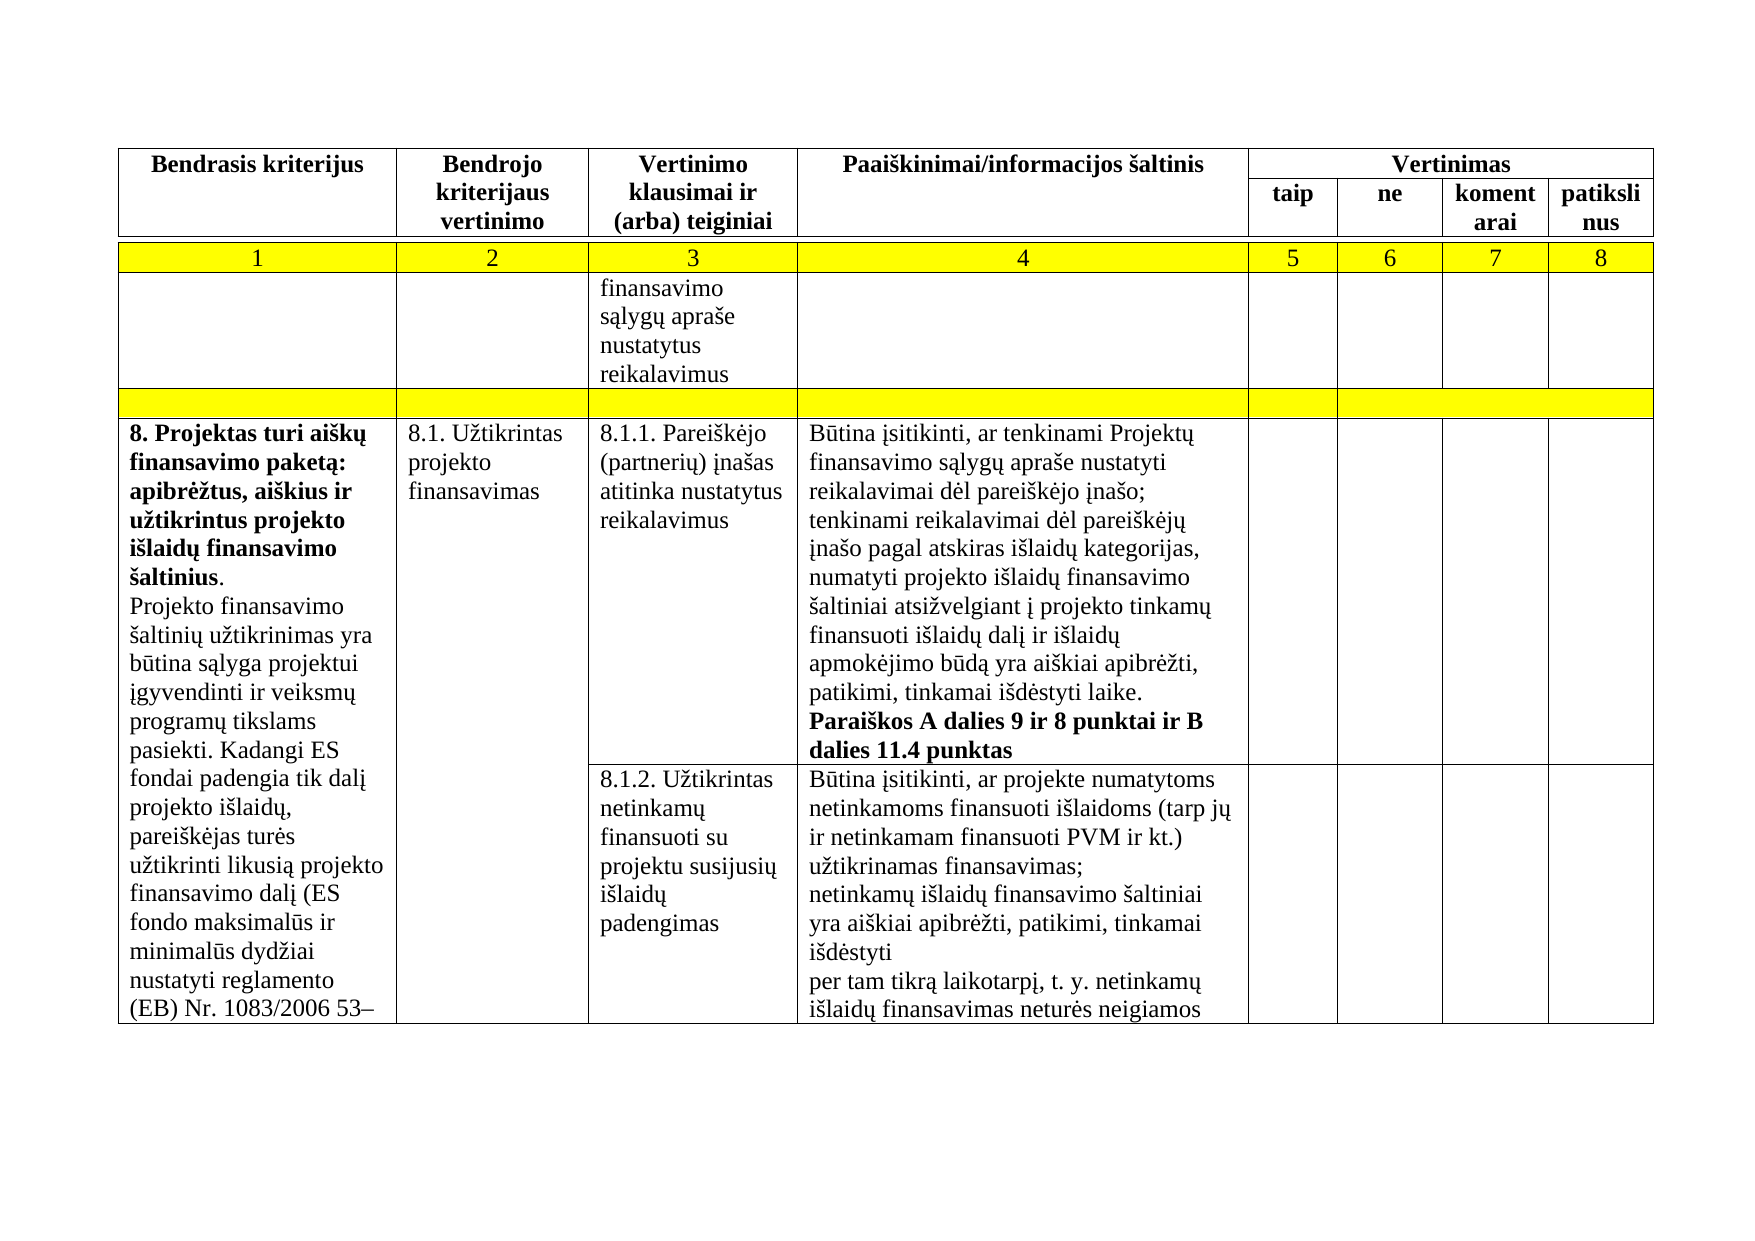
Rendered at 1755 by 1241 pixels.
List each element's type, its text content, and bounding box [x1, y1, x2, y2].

table_cell [798, 237, 1249, 242]
table_cell patikslinus [1549, 179, 1653, 236]
table_cell 8.1. Užtikrintas projekto finansavimas [397, 419, 588, 1023]
table_cell 8.1.1. Pareiškėjo (partnerių) įnašas atitinka nustatytus reikalavimus [589, 419, 797, 763]
table_cell Būtina įsitikinti, ar projekte numatytoms netinkamoms finansuoti išlaidoms (tarp jų ir netinkamam finansuoti PVM ir kt.) užtikrinamas finansavimas; netinkamų išlaidų finansavimo šaltiniai yra aiškiai apibrėžti, patikimi, tinkamai išdėstyti per tam tikrą laikotarpį, t. y. netinkamų išlaidų finansavimas neturės neigiamos [798, 765, 1248, 1023]
table_header Bendrasis kriterijus [119, 149, 396, 236]
table_cell 1 [119, 243, 396, 272]
table_cell [1443, 237, 1548, 242]
table_cell [1249, 419, 1337, 763]
table_cell [119, 389, 396, 417]
table_cell [118, 237, 397, 242]
table_header Bendrojo kriterijaus vertinimo aspektai [397, 149, 588, 236]
table_cell [1338, 273, 1442, 388]
table_cell [798, 273, 1248, 388]
table_cell [1549, 765, 1653, 1023]
table_cell 2 [397, 243, 588, 272]
table_cell [1337, 237, 1442, 242]
table_cell [589, 237, 798, 242]
table_cell Būtina įsitikinti, ar tenkinami Projektų finansavimo sąlygų apraše nustatyti reikalavimai dėl pareiškėjo įnašo; tenkinami reikalavimai dėl pareiškėjų įnašo pagal atskiras išlaidų kategorijas, numatyti projekto išlaidų finansavimo šaltiniai atsižvelgiant į projekto tinkamų finansuoti išlaidų dalį ir išlaidų apmokėjimo būdą yra aiškiai apibrėžti, patikimi, tinkamai išdėstyti laike. Paraiškos A dalies 9 ir 8 punktai ir B dalies 11.4 punktas [798, 419, 1248, 763]
table_cell 6 [1338, 243, 1442, 272]
table_cell [798, 389, 1248, 417]
table_cell ne [1338, 179, 1442, 236]
table_cell 3 [589, 243, 797, 272]
table_cell [589, 389, 797, 417]
table_cell [1443, 273, 1548, 388]
table_header Vertinimas [1249, 149, 1653, 177]
table_cell 5 [1249, 243, 1337, 272]
table_cell [1443, 419, 1548, 763]
table_cell 8. Projektas turi aiškų finansavimo paketą: apibrėžtus, aiškius ir užtikrintus projekto išlaidų finansavimo šaltinius. Projekto finansavimo šaltinių užtikrinimas yra būtina sąlyga projektui įgyvendinti ir veiksmų programų tikslams pasiekti. Kadangi ES fondai padengia tik dalį projekto išlaidų, pareiškėjas turės užtikrinti likusią projekto finansavimo dalį (ES fondo maksimalūs ir minimalūs dydžiai nustatyti reglamento (EB) Nr. 1083/2006 53– [119, 419, 396, 1023]
table_cell [397, 273, 588, 388]
table_cell [1548, 237, 1653, 242]
table_cell 7 [1443, 243, 1548, 272]
table_cell [1549, 273, 1653, 388]
table_cell [1249, 389, 1337, 417]
table_cell [1338, 389, 1653, 417]
table_cell [1338, 765, 1442, 1023]
table_cell taip [1249, 179, 1337, 236]
table_cell [397, 389, 588, 417]
table_cell 4 [798, 243, 1248, 272]
table_header Vertinimo klausimai ir (arba) teiginiai [589, 149, 797, 236]
table_cell [1249, 237, 1337, 242]
table_cell [119, 273, 396, 388]
table_cell [1443, 765, 1548, 1023]
table_cell komentarai [1443, 179, 1548, 236]
table_cell 8.1.2. Užtikrintas netinkamų finansuoti su projektu susijusių išlaidų padengimas [589, 765, 797, 1023]
table_cell finansavimo sąlygų apraše nustatytus reikalavimus [589, 273, 797, 388]
table_cell [1338, 419, 1442, 763]
table_cell [1249, 765, 1337, 1023]
table_cell 8 [1549, 243, 1653, 272]
table_cell [397, 237, 588, 242]
table_cell [1549, 419, 1653, 763]
table_header Paaiškinimai/informacijos šaltinis [798, 149, 1248, 236]
table_cell [1249, 273, 1337, 388]
